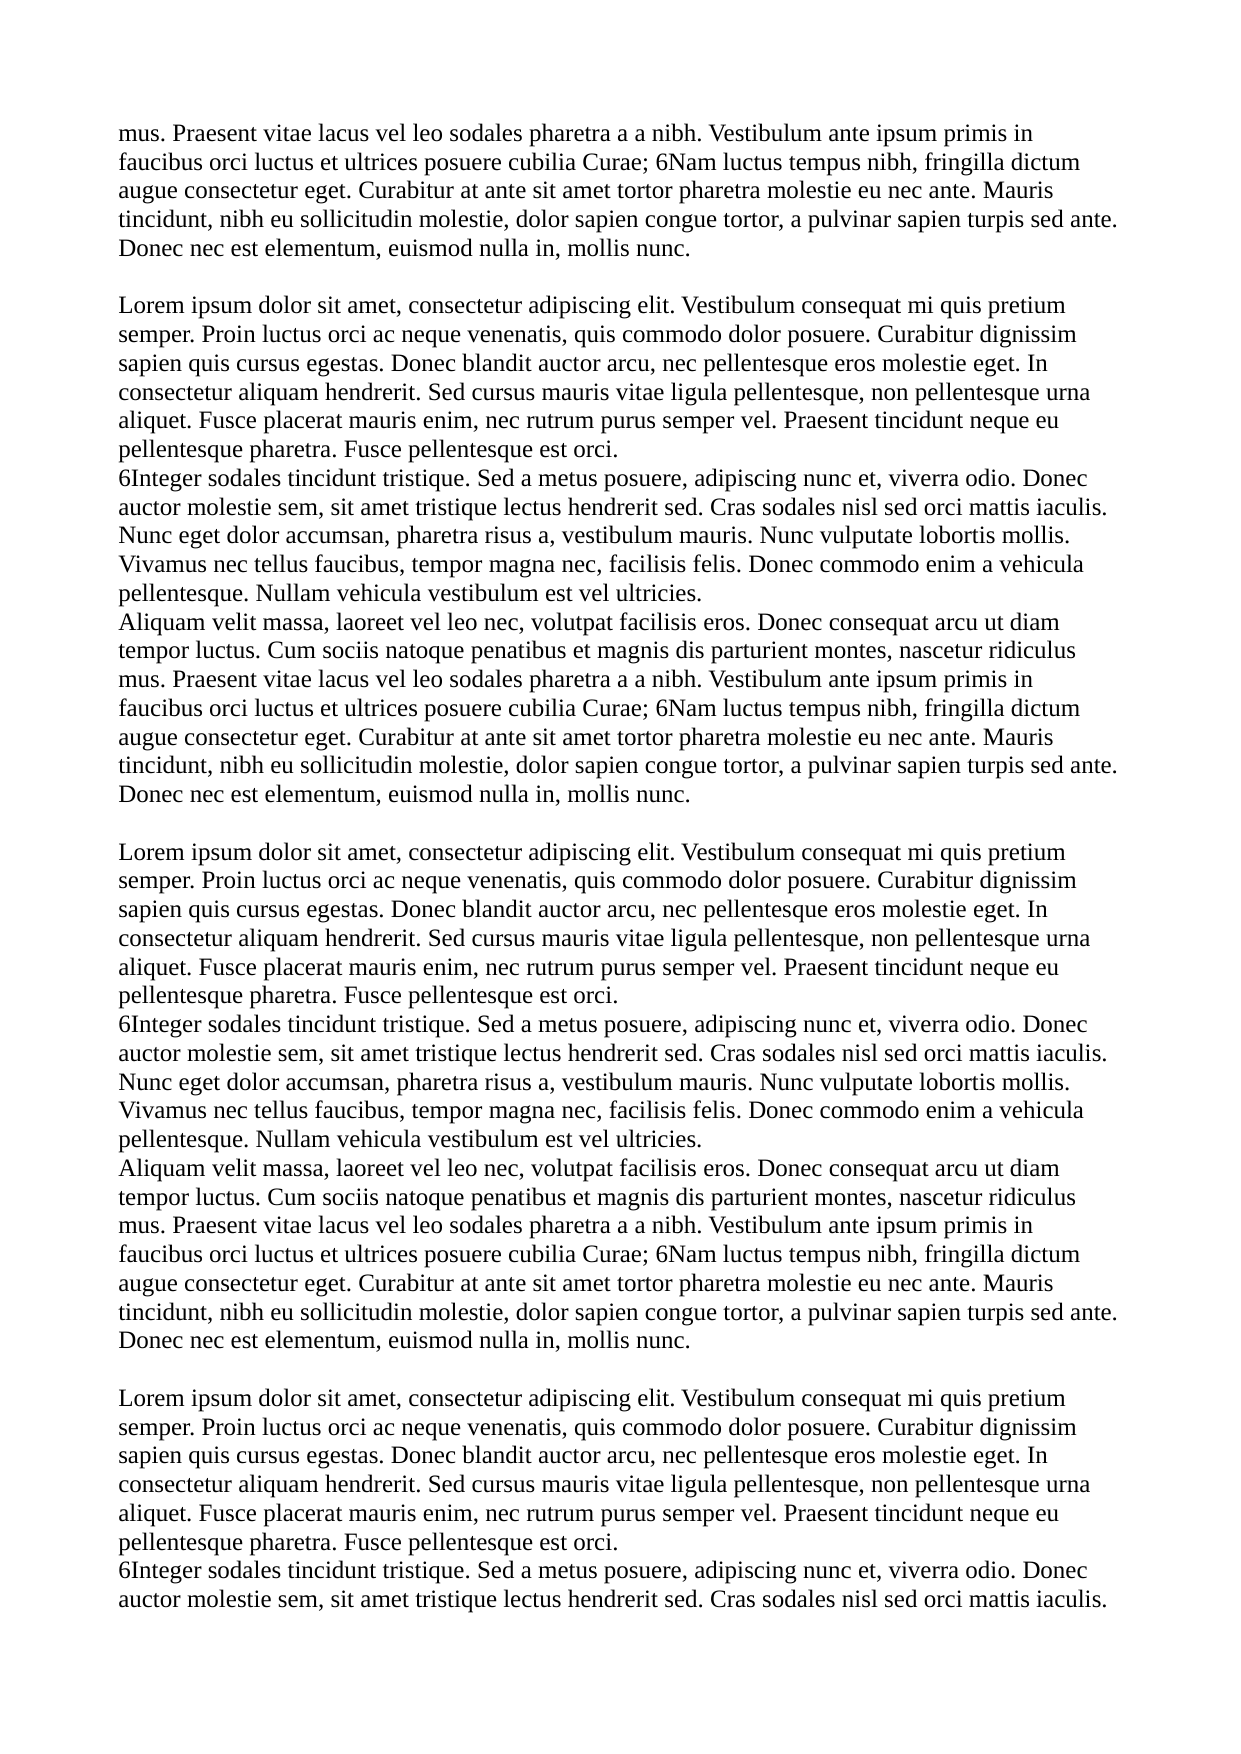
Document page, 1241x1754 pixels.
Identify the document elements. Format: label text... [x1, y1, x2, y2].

text 6Integer sodales tincidunt tristique. Sed a metus posuere, adipiscing nunc et, viverra odio. Donec auctor molestie sem, sit amet tristique lectus hendrerit sed. Cras sodales nisl sed orci mattis iaculis. Nunc eget dolor accumsan, pharetra risus a, vestibulum mauris. Nunc vulputate lobortis mollis. Vivamus nec tellus faucibus, tempor magna nec, facilisis felis. Donec commodo enim a vehicula pellentesque. Nullam vehicula vestibulum est vel ultricies. [118, 463, 1122, 607]
text Aliquam velit massa, laoreet vel leo nec, volutpat facilisis eros. Donec consequat arcu ut diam tempor luctus. Cum sociis natoque penatibus et magnis dis parturient montes, nascetur ridiculus mus. Praesent vitae lacus vel leo sodales pharetra a a nibh. Vestibulum ante ipsum primis in faucibus orci luctus et ultrices posuere cubilia Curae; 6Nam luctus tempus nibh, fringilla dictum augue consectetur eget. Curabitur at ante sit amet tortor pharetra molestie eu nec ante. Mauris tincidunt, nibh eu sollicitudin molestie, dolor sapien congue tortor, a pulvinar sapien turpis sed ante. Donec nec est elementum, euismod nulla in, mollis nunc. [118, 607, 1122, 808]
text Lorem ipsum dolor sit amet, consectetur adipiscing elit. Vestibulum consequat mi quis pretium semper. Proin luctus orci ac neque venenatis, quis commodo dolor posuere. Curabitur dignissim sapien quis cursus egestas. Donec blandit auctor arcu, nec pellentesque eros molestie eget. In consectetur aliquam hendrerit. Sed cursus mauris vitae ligula pellentesque, non pellentesque urna aliquet. Fusce placerat mauris enim, nec rutrum purus semper vel. Praesent tincidunt neque eu pellentesque pharetra. Fusce pellentesque est orci. [118, 837, 1122, 1009]
text Aliquam velit massa, laoreet vel leo nec, volutpat facilisis eros. Donec consequat arcu ut diam tempor luctus. Cum sociis natoque penatibus et magnis dis parturient montes, nascetur ridiculus mus. Praesent vitae lacus vel leo sodales pharetra a a nibh. Vestibulum ante ipsum primis in faucibus orci luctus et ultrices posuere cubilia Curae; 6Nam luctus tempus nibh, fringilla dictum augue consectetur eget. Curabitur at ante sit amet tortor pharetra molestie eu nec ante. Mauris tincidunt, nibh eu sollicitudin molestie, dolor sapien congue tortor, a pulvinar sapien turpis sed ante. Donec nec est elementum, euismod nulla in, mollis nunc. [118, 1153, 1122, 1354]
text Lorem ipsum dolor sit amet, consectetur adipiscing elit. Vestibulum consequat mi quis pretium semper. Proin luctus orci ac neque venenatis, quis commodo dolor posuere. Curabitur dignissim sapien quis cursus egestas. Donec blandit auctor arcu, nec pellentesque eros molestie eget. In consectetur aliquam hendrerit. Sed cursus mauris vitae ligula pellentesque, non pellentesque urna aliquet. Fusce placerat mauris enim, nec rutrum purus semper vel. Praesent tincidunt neque eu pellentesque pharetra. Fusce pellentesque est orci. [118, 1383, 1122, 1556]
text Lorem ipsum dolor sit amet, consectetur adipiscing elit. Vestibulum consequat mi quis pretium semper. Proin luctus orci ac neque venenatis, quis commodo dolor posuere. Curabitur dignissim sapien quis cursus egestas. Donec blandit auctor arcu, nec pellentesque eros molestie eget. In consectetur aliquam hendrerit. Sed cursus mauris vitae ligula pellentesque, non pellentesque urna aliquet. Fusce placerat mauris enim, nec rutrum purus semper vel. Praesent tincidunt neque eu pellentesque pharetra. Fusce pellentesque est orci. [118, 291, 1122, 463]
text 6Integer sodales tincidunt tristique. Sed a metus posuere, adipiscing nunc et, viverra odio. Donec auctor molestie sem, sit amet tristique lectus hendrerit sed. Cras sodales nisl sed orci mattis iaculis. Nunc eget dolor accumsan, pharetra risus a, vestibulum mauris. Nunc vulputate lobortis mollis. Vivamus nec tellus faucibus, tempor magna nec, facilisis felis. Donec commodo enim a vehicula pellentesque. Nullam vehicula vestibulum est vel ultricies. [118, 1009, 1122, 1153]
text 6Integer sodales tincidunt tristique. Sed a metus posuere, adipiscing nunc et, viverra odio. Donec auctor molestie sem, sit amet tristique lectus hendrerit sed. Cras sodales nisl sed orci mattis iaculis. [118, 1556, 1122, 1613]
text mus. Praesent vitae lacus vel leo sodales pharetra a a nibh. Vestibulum ante ipsum primis in faucibus orci luctus et ultrices posuere cubilia Curae; 6Nam luctus tempus nibh, fringilla dictum augue consectetur eget. Curabitur at ante sit amet tortor pharetra molestie eu nec ante. Mauris tincidunt, nibh eu sollicitudin molestie, dolor sapien congue tortor, a pulvinar sapien turpis sed ante. Donec nec est elementum, euismod nulla in, mollis nunc. [118, 118, 1122, 262]
